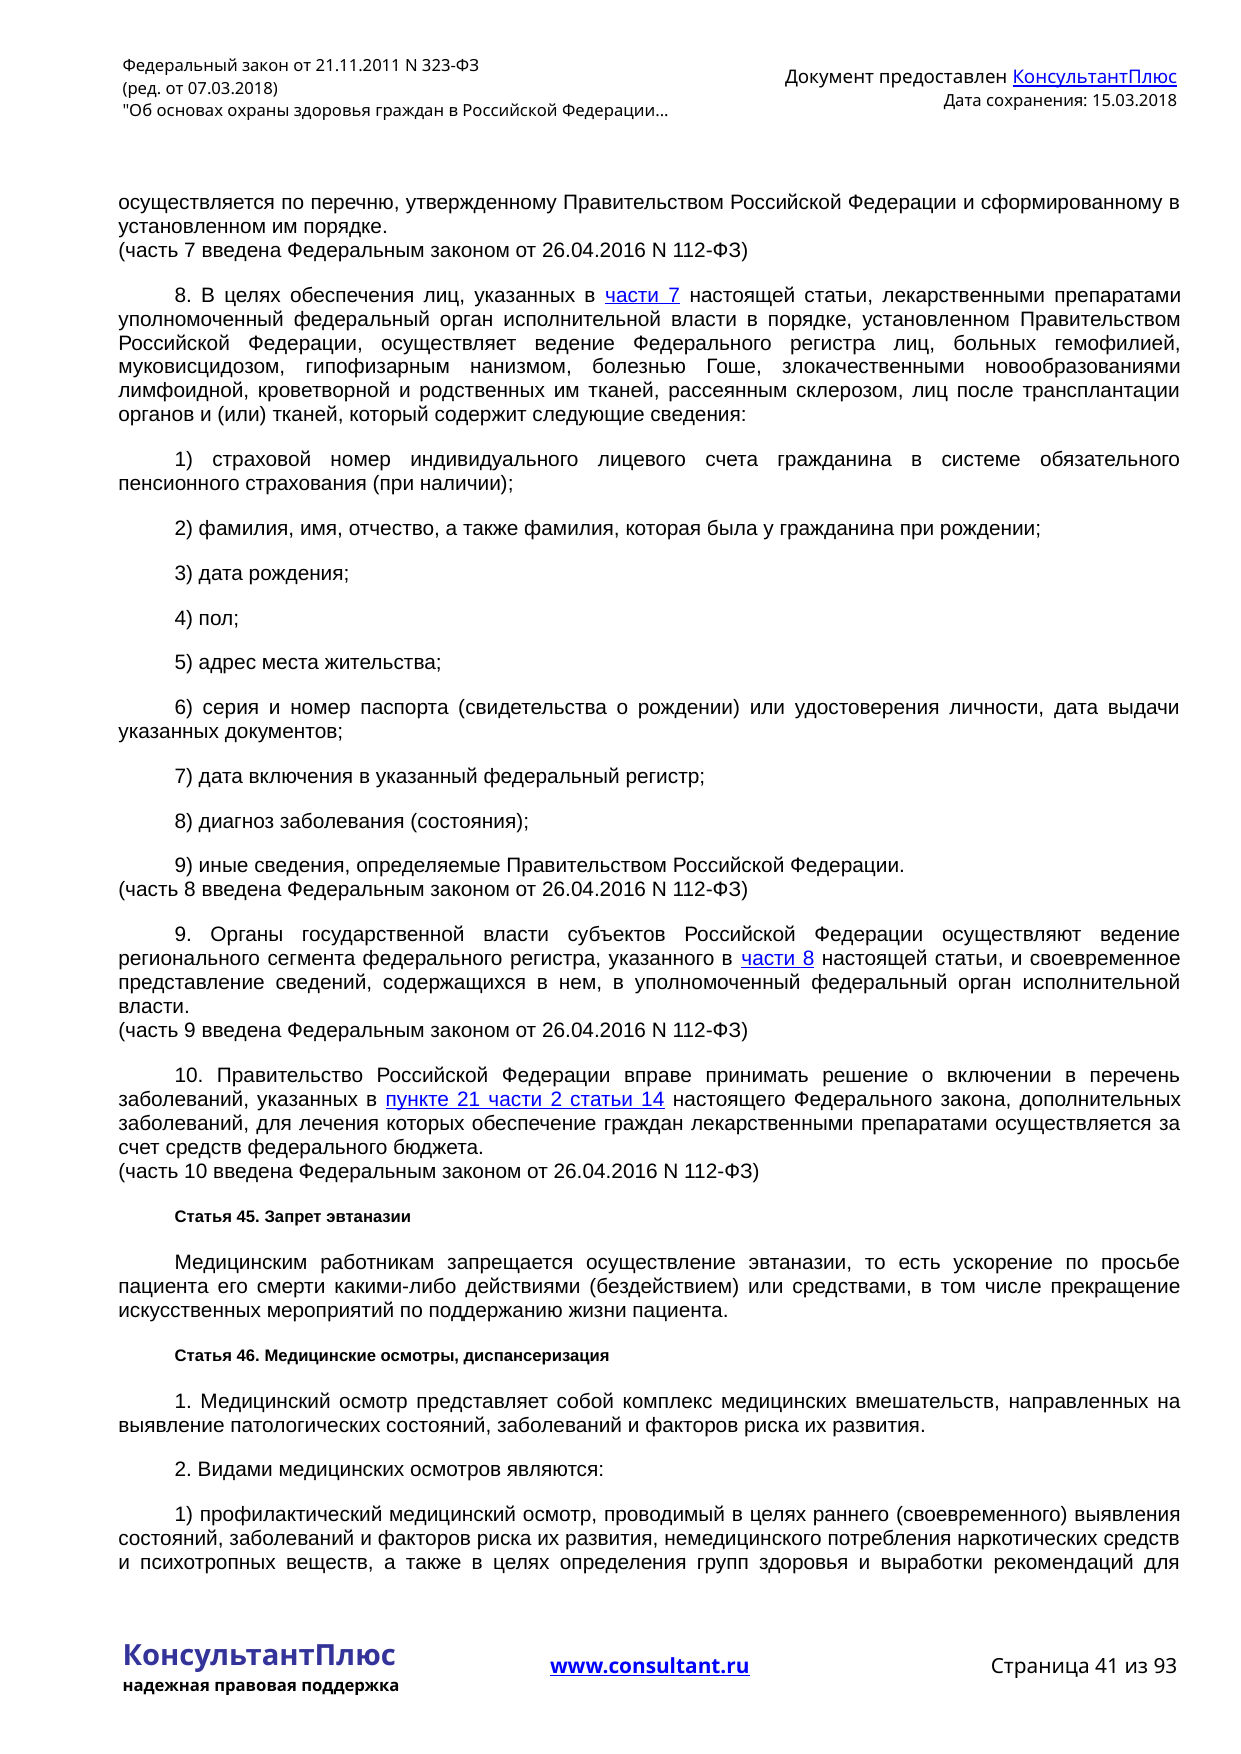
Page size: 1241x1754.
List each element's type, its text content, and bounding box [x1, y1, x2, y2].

text (часть 9 введена Федеральным законом от 26.04.2016 N 112-ФЗ) [118, 1018, 1181, 1042]
text 9. Органы государственной власти субъектов Российской Федерации осуществляют ведение регионального сегмента федерального регистра, указанного в части 8 настоящей статьи, и своевременное представление сведений, содержащихся в нем, в уполномоченный федеральный орган исполнительной власти. [118, 922, 1181, 1018]
text (часть 10 введена Федеральным законом от 26.04.2016 N 112-ФЗ) [118, 1158, 1181, 1182]
text 10. Правительство Российской Федерации вправе принимать решение о включении в перечень заболеваний, указанных в пункте 21 части 2 статьи 14 настоящего Федерального закона, дополнительных заболеваний, для лечения которых обеспечение граждан лекарственными препаратами осуществляется за счет средств федерального бюджета. [118, 1063, 1181, 1158]
text (часть 7 введена Федеральным законом от 26.04.2016 N 112-ФЗ) [118, 238, 1181, 262]
text 1. Медицинский осмотр представляет собой комплекс медицинских вмешательств, направленных на выявление патологических состояний, заболеваний и факторов риска их развития. [118, 1388, 1181, 1436]
text 5) адрес места жительства; [118, 650, 1181, 674]
text 6) серия и номер паспорта (свидетельства о рождении) или удостоверения личности, дата выдачи указанных документов; [118, 695, 1181, 743]
text Медицинским работникам запрещается осуществление эвтаназии, то есть ускорение по просьбе пациента его смерти какими-либо действиями (бездействием) или средствами, в том числе прекращение искусственных мероприятий по поддержанию жизни пациента. [118, 1249, 1181, 1321]
title Статья 45. Запрет эвтаназии [118, 1206, 1181, 1226]
text 8. В целях обеспечения лиц, указанных в части 7 настоящей статьи, лекарственными препаратами уполномоченный федеральный орган исполнительной власти в порядке, установленном Правительством Российской Федерации, осуществляет ведение Федерального регистра лиц, больных гемофилией, муковисцидозом, гипофизарным нанизмом, болезнью Гоше, злокачественными новообразованиями лимфоидной, кроветворной и родственных им тканей, рассеянным склерозом, лиц после трансплантации органов и (или) тканей, который содержит следующие сведения: [118, 282, 1181, 426]
text 7) дата включения в указанный федеральный регистр; [118, 764, 1181, 788]
text 3) дата рождения; [118, 561, 1181, 584]
text 1) профилактический медицинский осмотр, проводимый в целях раннего (своевременного) выявления состояний, заболеваний и факторов риска их развития, немедицинского потребления наркотических средств и психотропных веществ, а также в целях определения групп здоровья и выработки рекомендаций для [118, 1502, 1181, 1574]
text 1) страховой номер индивидуального лицевого счета гражданина в системе обязательного пенсионного страхования (при наличии); [118, 447, 1181, 495]
text осуществляется по перечню, утвержденному Правительством Российской Федерации и сформированному в установленном им порядке. [118, 190, 1181, 238]
text 9) иные сведения, определяемые Правительством Российской Федерации. [118, 853, 1181, 877]
text 2) фамилия, имя, отчество, а также фамилия, которая была у гражданина при рождении; [118, 516, 1181, 540]
title Статья 46. Медицинские осмотры, диспансеризация [118, 1345, 1181, 1364]
text (часть 8 введена Федеральным законом от 26.04.2016 N 112-ФЗ) [118, 877, 1181, 901]
text 2. Видами медицинских осмотров являются: [118, 1457, 1181, 1481]
text 4) пол; [118, 605, 1181, 629]
text 8) диагноз заболевания (состояния); [118, 808, 1181, 832]
